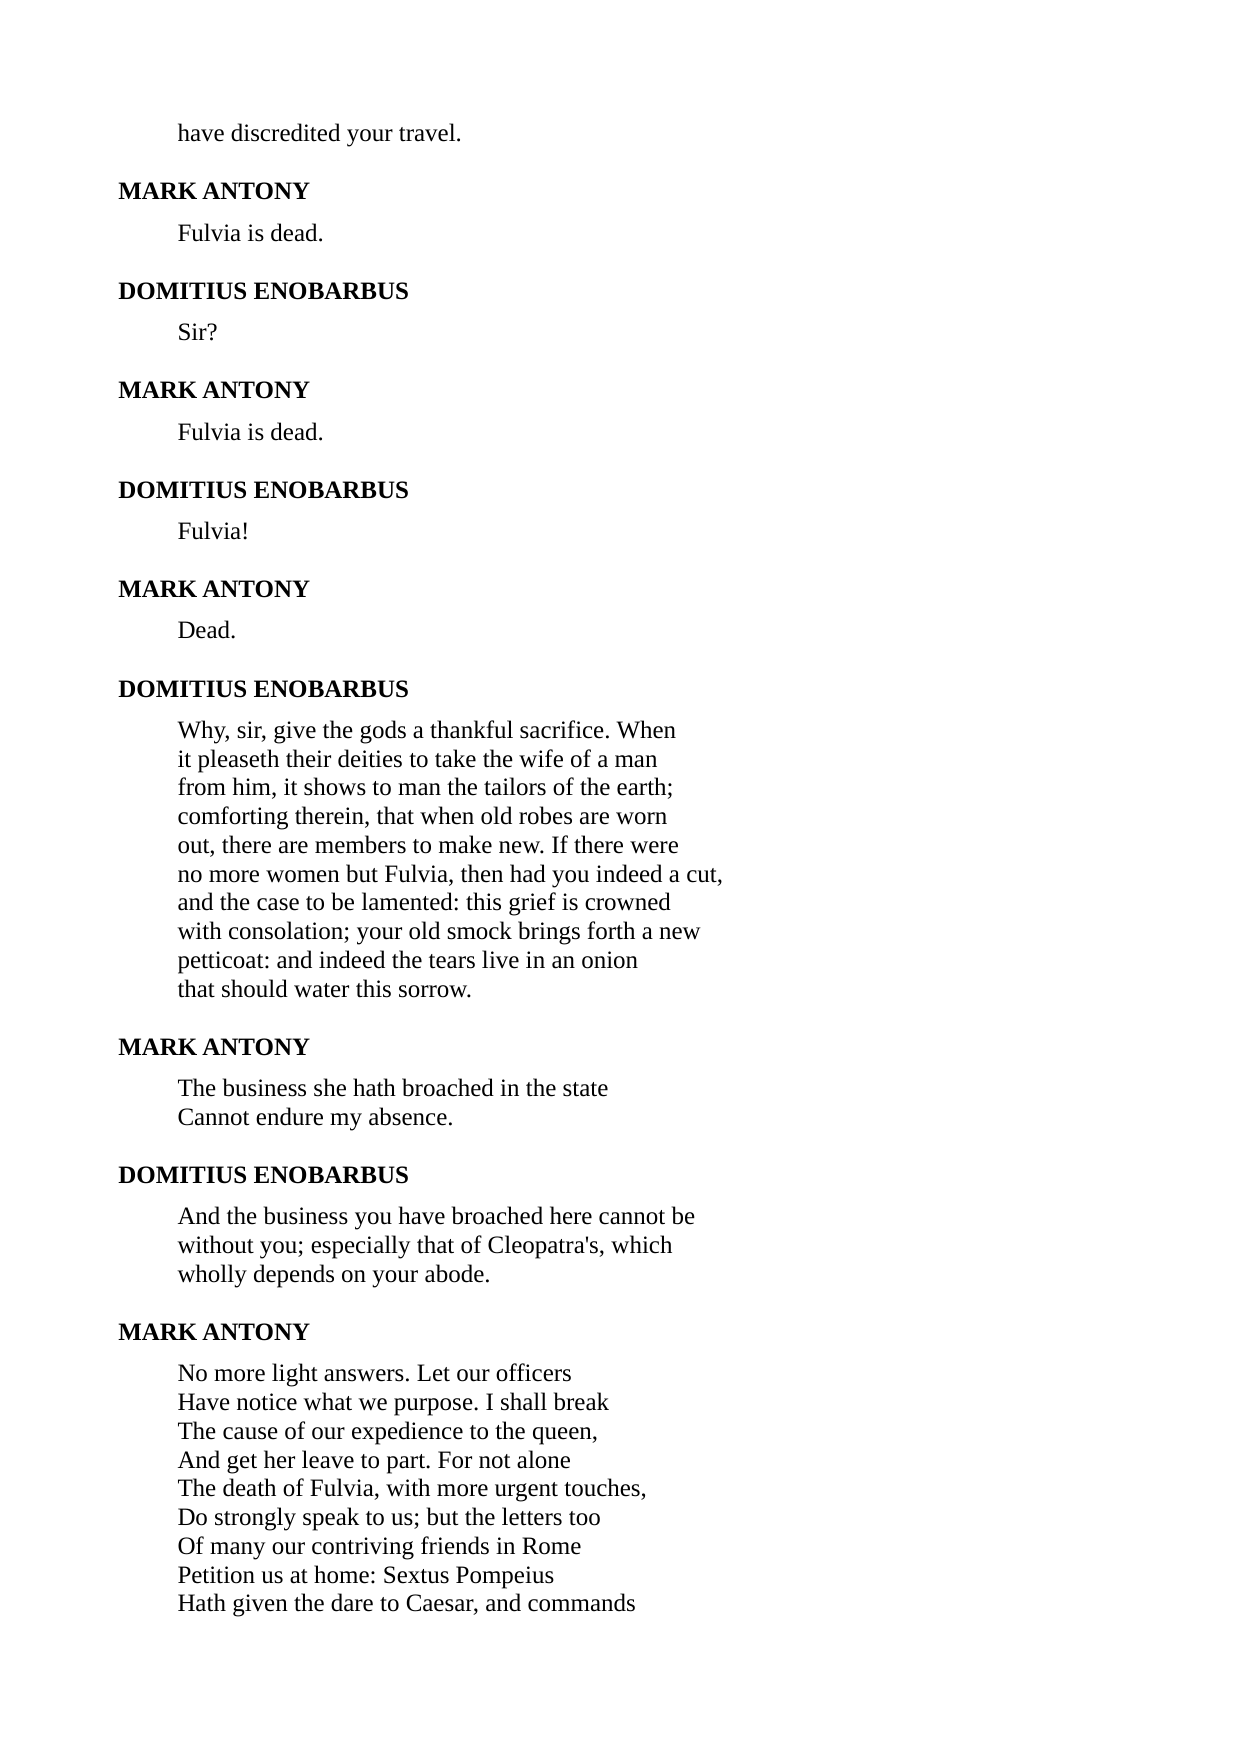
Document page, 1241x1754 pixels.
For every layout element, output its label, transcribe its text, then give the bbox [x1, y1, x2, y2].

text Why, sir, give the gods a thankful sacrifice. When it pleaseth their deities to take the wife of a man from him, it shows to man the tailors of the earth; comforting therein, that when old robes are worn out, there are members to make new. If there were no more women but Fulvia, then had you indeed a cut, and the case to be lamented: this grief is crowned with consolation; your old smock brings forth a new petticoat: and indeed the tears live in an onion that should water this sorrow. [177, 715, 1063, 1002]
text MARK ANTONY [118, 1032, 1122, 1061]
text Fulvia! [177, 516, 1063, 545]
text Fulvia is dead. [177, 417, 1063, 445]
text DOMITIUS ENOBARBUS [118, 276, 1122, 304]
text No more light answers. Let our officers Have notice what we purpose. I shall break The cause of our expedience to the queen, And get her leave to part. For not alone The death of Fulvia, with more urgent touches, Do strongly speak to us; but the letters too Of many our contriving friends in Rome Petition us at home: Sextus Pompeius Hath given the dare to Caesar, and commands [177, 1358, 1063, 1617]
text Fulvia is dead. [177, 218, 1063, 246]
text MARK ANTONY [118, 375, 1122, 404]
text MARK ANTONY [118, 1317, 1122, 1346]
text And the business you have broached here cannot be without you; especially that of Cleopatra's, which wholly depends on your abode. [177, 1201, 1063, 1288]
text DOMITIUS ENOBARBUS [118, 475, 1122, 503]
text MARK ANTONY [118, 574, 1122, 603]
text The business she hath broached in the state Cannot endure my absence. [177, 1073, 1063, 1131]
text DOMITIUS ENOBARBUS [118, 1160, 1122, 1189]
text have discredited your travel. [177, 118, 1063, 147]
text Dead. [177, 616, 1063, 644]
text DOMITIUS ENOBARBUS [118, 674, 1122, 702]
text MARK ANTONY [118, 176, 1122, 205]
text Sir? [177, 317, 1063, 346]
